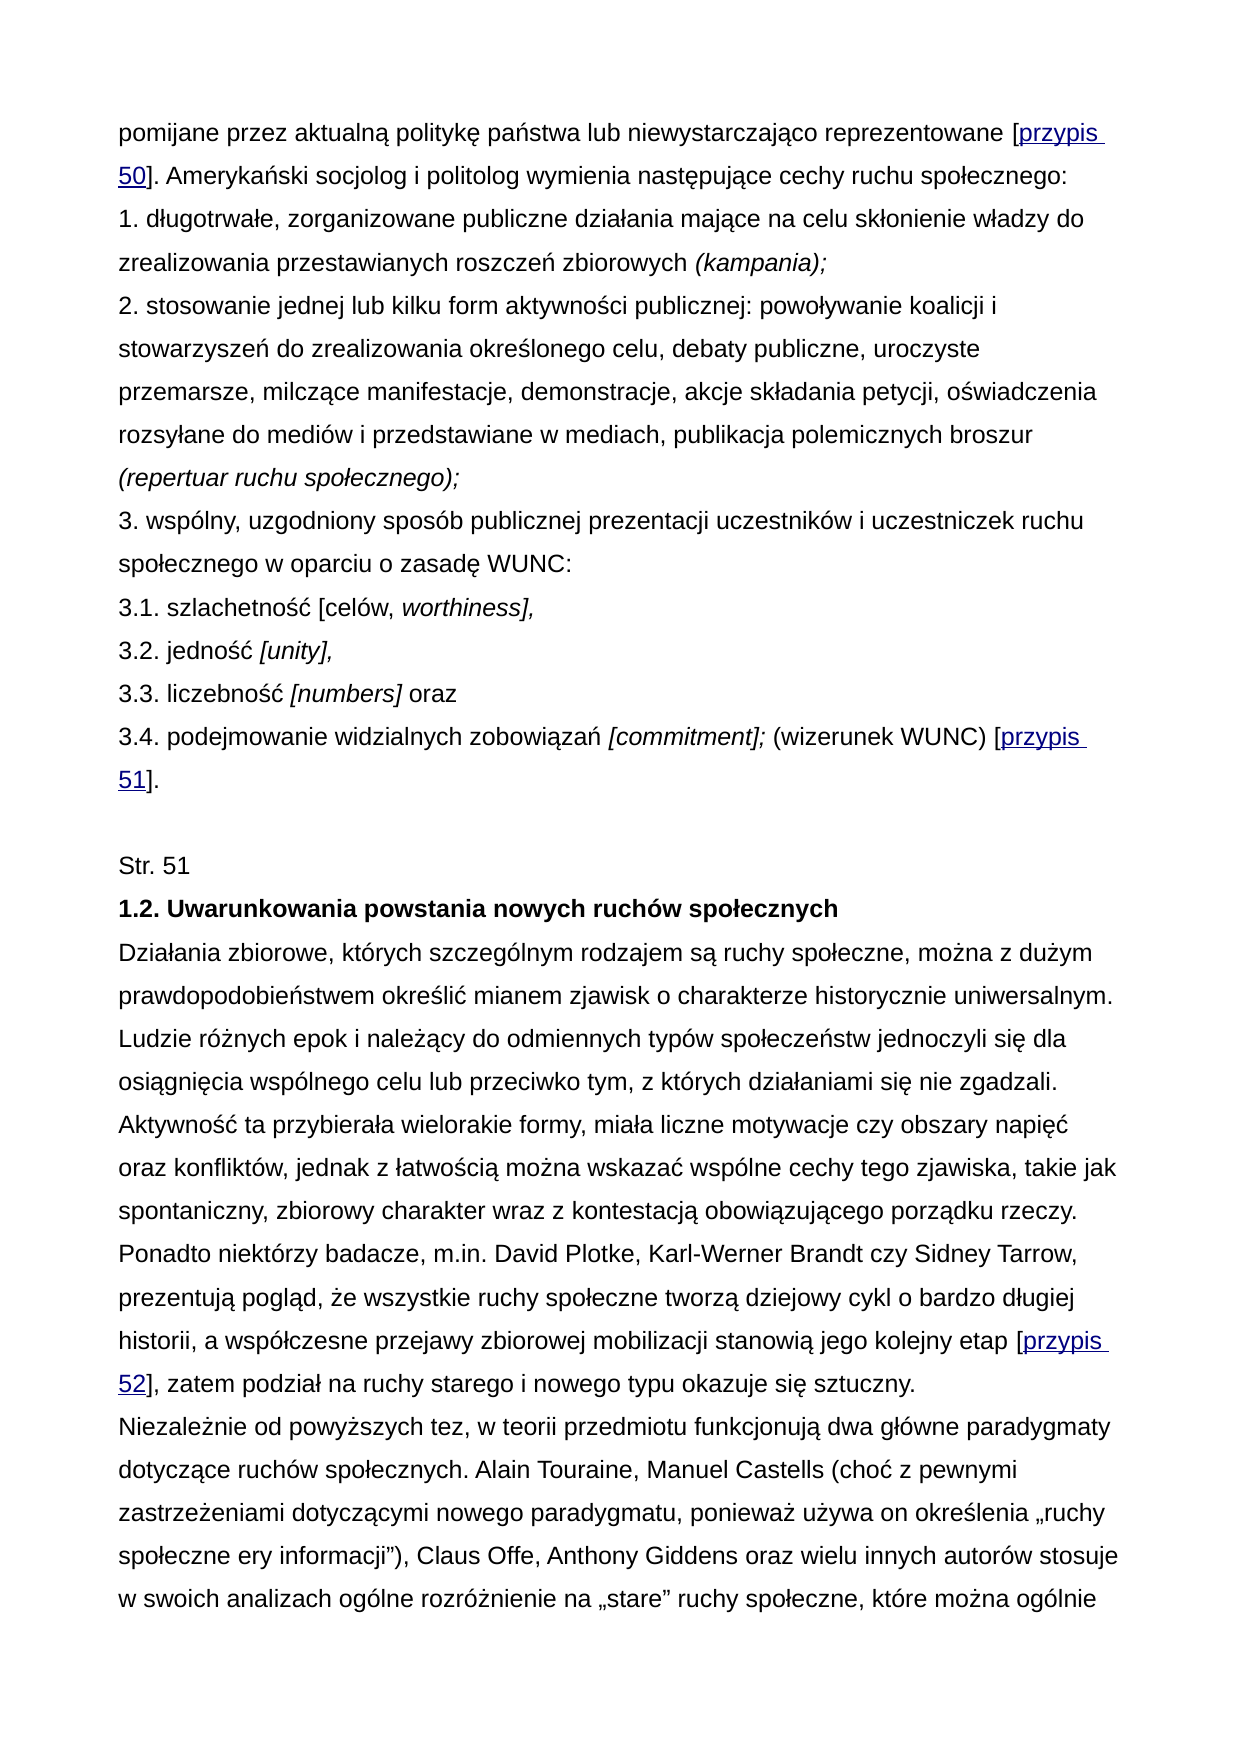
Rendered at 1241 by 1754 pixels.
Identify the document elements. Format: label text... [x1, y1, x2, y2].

text pomijane przez aktualną politykę państwa lub niewystarczająco reprezentowane [przypis 50]. Amerykański socjolog i politolog wymienia następujące cechy ruchu społecznego: [118, 118, 1122, 190]
text 1. długotrwałe, zorganizowane publiczne działania mające na celu skłonienie władzy do zrealizowania przestawianych roszczeń zbiorowych (kampania); [118, 204, 1122, 276]
text Działania zbiorowe, których szczególnym rodzajem są ruchy społeczne, można z dużym prawdopodobieństwem określić mianem zjawisk o charakterze historycznie uniwersalnym. Ludzie różnych epok i należący do odmiennych typów społeczeństw jednoczyli się dla osiągnięcia wspólnego celu lub przeciwko tym, z których działaniami się nie zgadzali. Aktywność ta przybierała wielorakie formy, miała liczne motywacje czy obszary napięć oraz konfliktów, jednak z łatwością można wskazać wspólne cechy tego zjawiska, takie jak spontaniczny, zbiorowy charakter wraz z kontestacją obowiązującego porządku rzeczy. Ponadto niektórzy badacze, m.in. David Plotke, Karl-Werner Brandt czy Sidney Tarrow, prezentują pogląd, że wszystkie ruchy społeczne tworzą dziejowy cykl o bardzo długiej historii, a współczesne przejawy zbiorowej mobilizacji stanowią jego kolejny etap [przypis 52], zatem podział na ruchy starego i nowego typu okazuje się sztuczny. [118, 937, 1122, 1397]
text Str. 51 [118, 851, 1122, 880]
text 3.3. liczebność [numbers] oraz [118, 679, 1122, 707]
text 3. wspólny, uzgodniony sposób publicznej prezentacji uczestników i uczestniczek ruchu społecznego w oparciu o zasadę WUNC: [118, 506, 1122, 578]
text 3.4. podejmowanie widzialnych zobowiązań [commitment]; (wizerunek WUNC) [przypis 51]. [118, 722, 1122, 794]
text 3.1. szlachetność [celów, worthiness], [118, 592, 1122, 621]
text Niezależnie od powyższych tez, w teorii przedmiotu funkcjonują dwa główne paradygmaty dotyczące ruchów społecznych. Alain Touraine, Manuel Castells (choć z pewnymi zastrzeżeniami dotyczącymi nowego paradygmatu, ponieważ używa on określenia „ruchy społeczne ery informacji”), Claus Offe, Anthony Giddens oraz wielu innych autorów stosuje w swoich analizach ogólne rozróżnienie na „stare” ruchy społeczne, które można ogólnie [118, 1412, 1122, 1613]
subtitle 1.2. Uwarunkowania powstania nowych ruchów społecznych [118, 894, 1122, 923]
text 2. stosowanie jednej lub kilku form aktywności publicznej: powoływanie koalicji i stowarzyszeń do zrealizowania określonego celu, debaty publiczne, uroczyste przemarsze, milczące manifestacje, demonstracje, akcje składania petycji, oświadczenia rozsyłane do mediów i przedstawiane w mediach, publikacja polemicznych broszur (repertuar ruchu społecznego); [118, 291, 1122, 492]
text 3.2. jedność [unity], [118, 636, 1122, 664]
